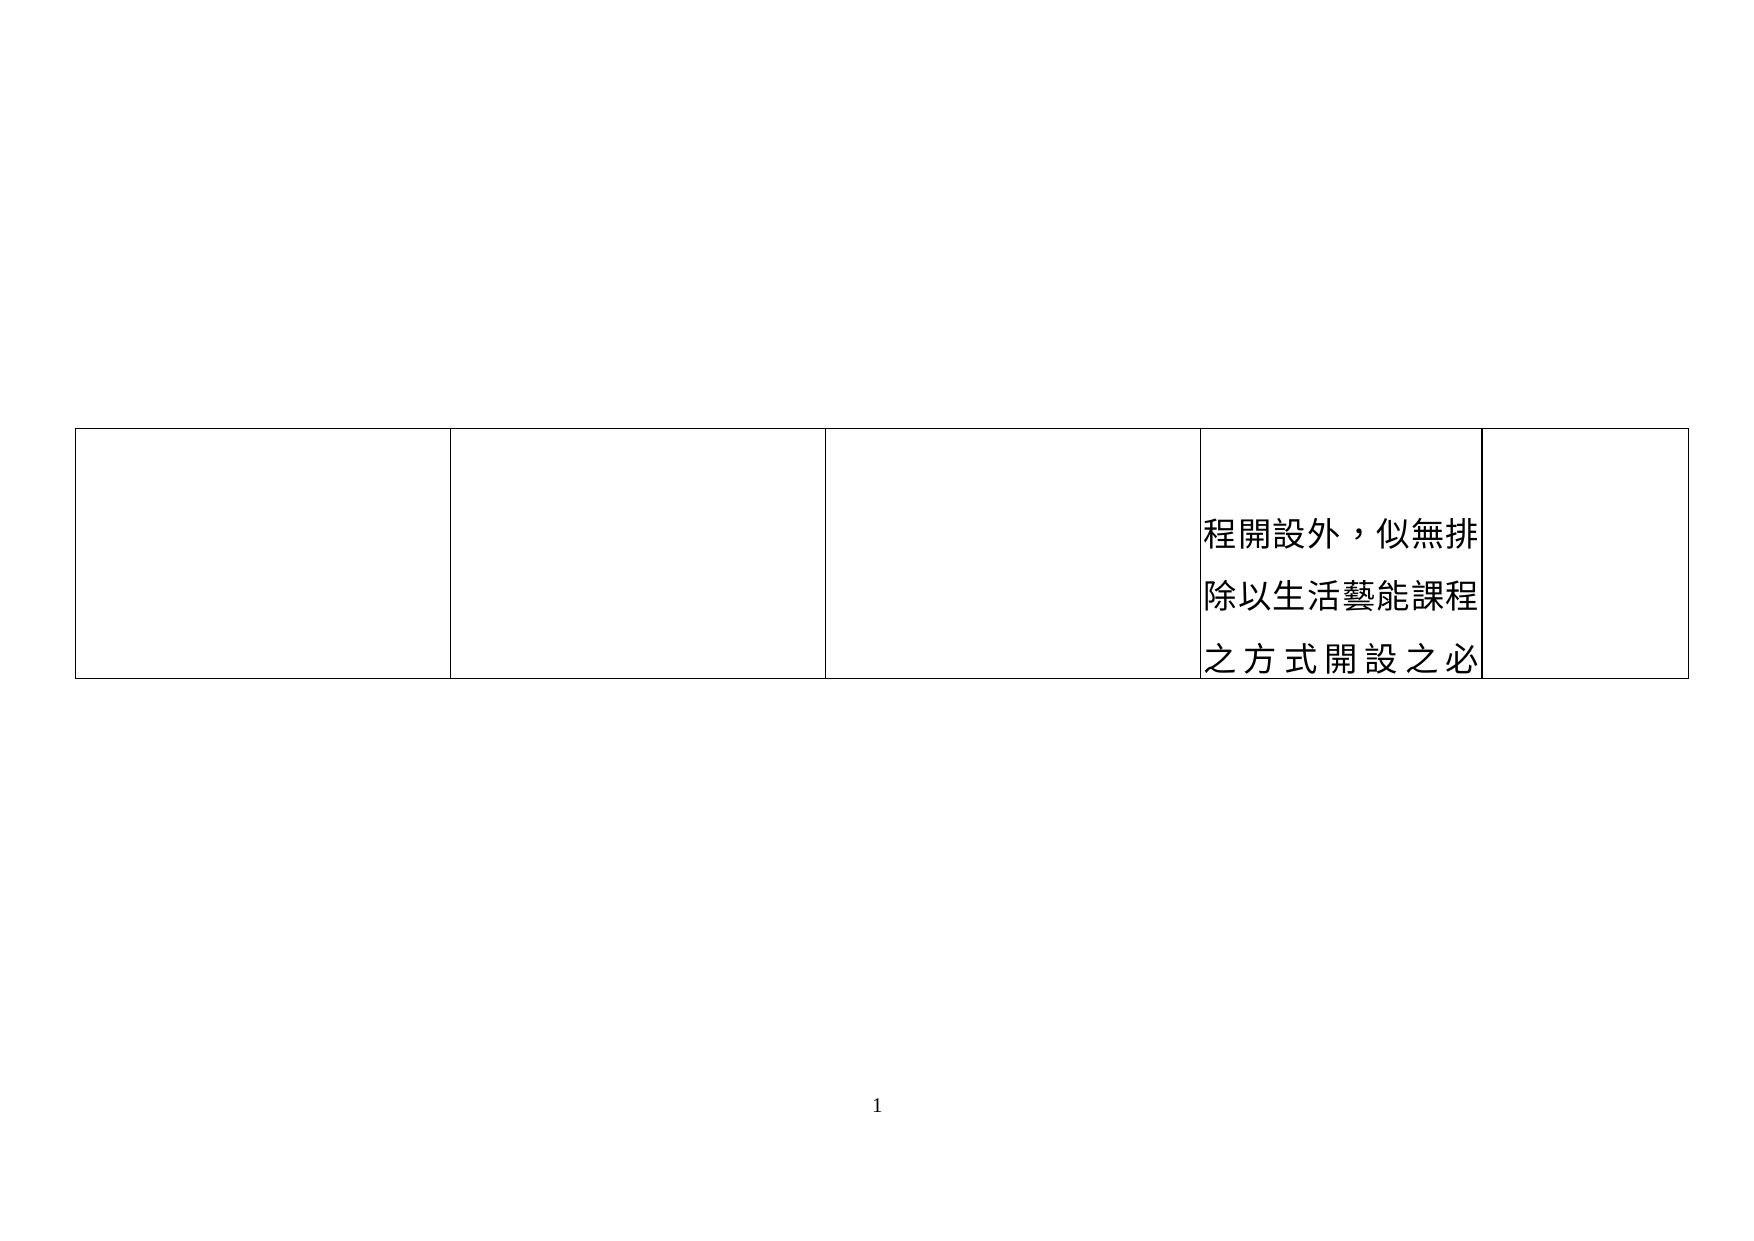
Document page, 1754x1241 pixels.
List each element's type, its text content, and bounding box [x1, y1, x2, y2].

table_cell [1483, 429, 1688, 677]
table_cell [451, 429, 825, 677]
table_cell 程開設外，似無排除以生活藝能課程之方式開設之必 [1201, 429, 1481, 677]
table_cell [76, 429, 450, 677]
table_cell [826, 429, 1200, 677]
